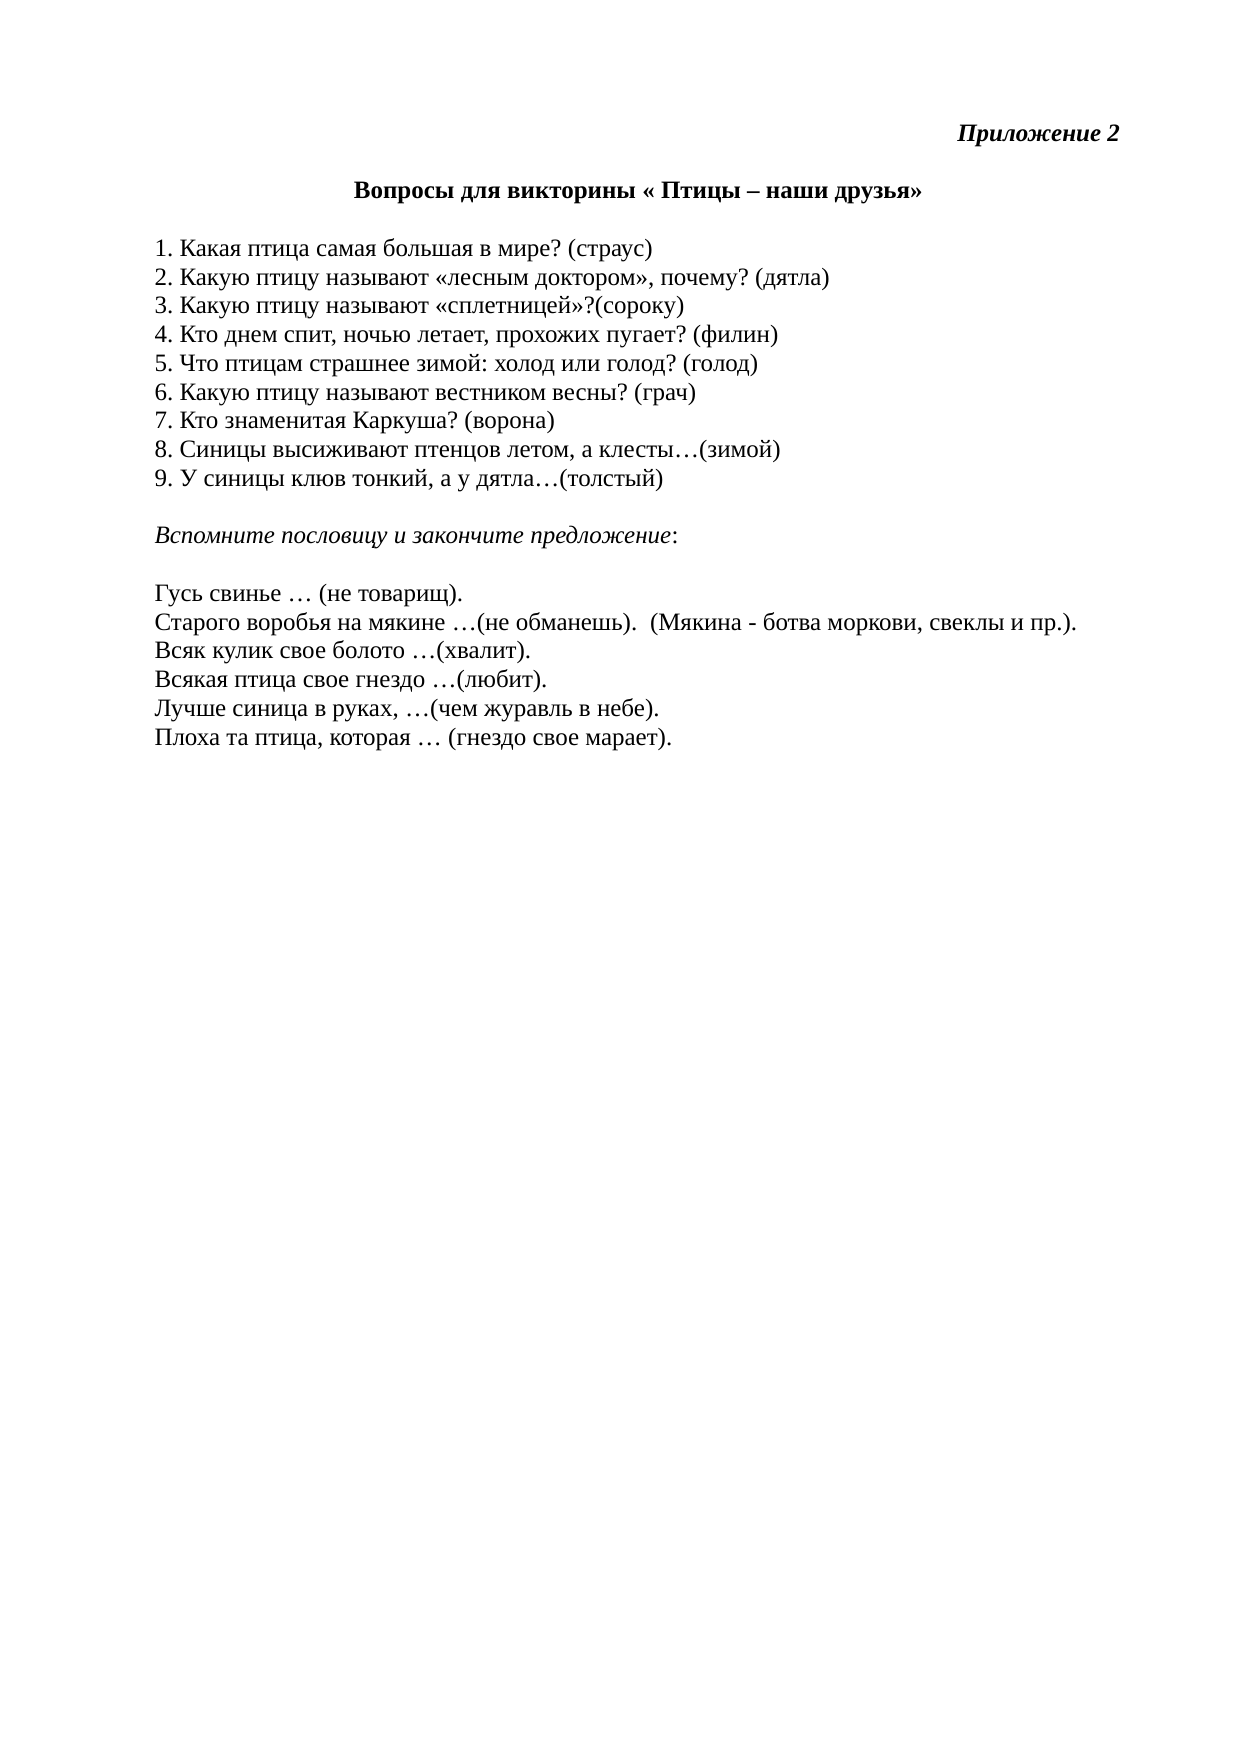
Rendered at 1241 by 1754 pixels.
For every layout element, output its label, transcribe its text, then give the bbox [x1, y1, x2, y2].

text Старого воробья на мякине …(не обманешь). (Мякина - ботва моркови, свеклы и пр.). [59, 607, 1122, 636]
text Всякая птица свое гнездо …(любит). [59, 664, 1122, 693]
text Плоха та птица, которая … (гнездо свое марает). [59, 722, 1122, 751]
text Лучше синица в руках, …(чем журавль в небе). [59, 693, 1122, 722]
text Вопросы для викторины « Птицы – наши друзья» [59, 176, 1122, 204]
text 7. Кто знаменитая Каркуша? (ворона) [59, 406, 1122, 434]
text Вспомните пословицу и закончите предложение: [59, 521, 1122, 549]
text 4. Кто днем спит, ночью летает, прохожих пугает? (филин) [59, 319, 1122, 348]
text 5. Что птицам страшнее зимой: холод или голод? (голод) [59, 348, 1122, 377]
text 6. Какую птицу называют вестником весны? (грач) [59, 377, 1122, 406]
text 3. Какую птицу называют «сплетницей»?(сороку) [59, 291, 1122, 319]
text 9. У синицы клюв тонкий, а у дятла…(толстый) [59, 463, 1122, 492]
text Всяк кулик свое болото …(хвалит). [59, 636, 1122, 664]
text Приложение 2 [59, 118, 1122, 147]
text 1. Какая птица самая большая в мире? (страус) [59, 233, 1122, 262]
text Гусь свинье … (не товарищ). [59, 578, 1122, 607]
text 2. Какую птицу называют «лесным доктором», почему? (дятла) [59, 262, 1122, 291]
text 8. Синицы высиживают птенцов летом, а клесты…(зимой) [59, 434, 1122, 463]
